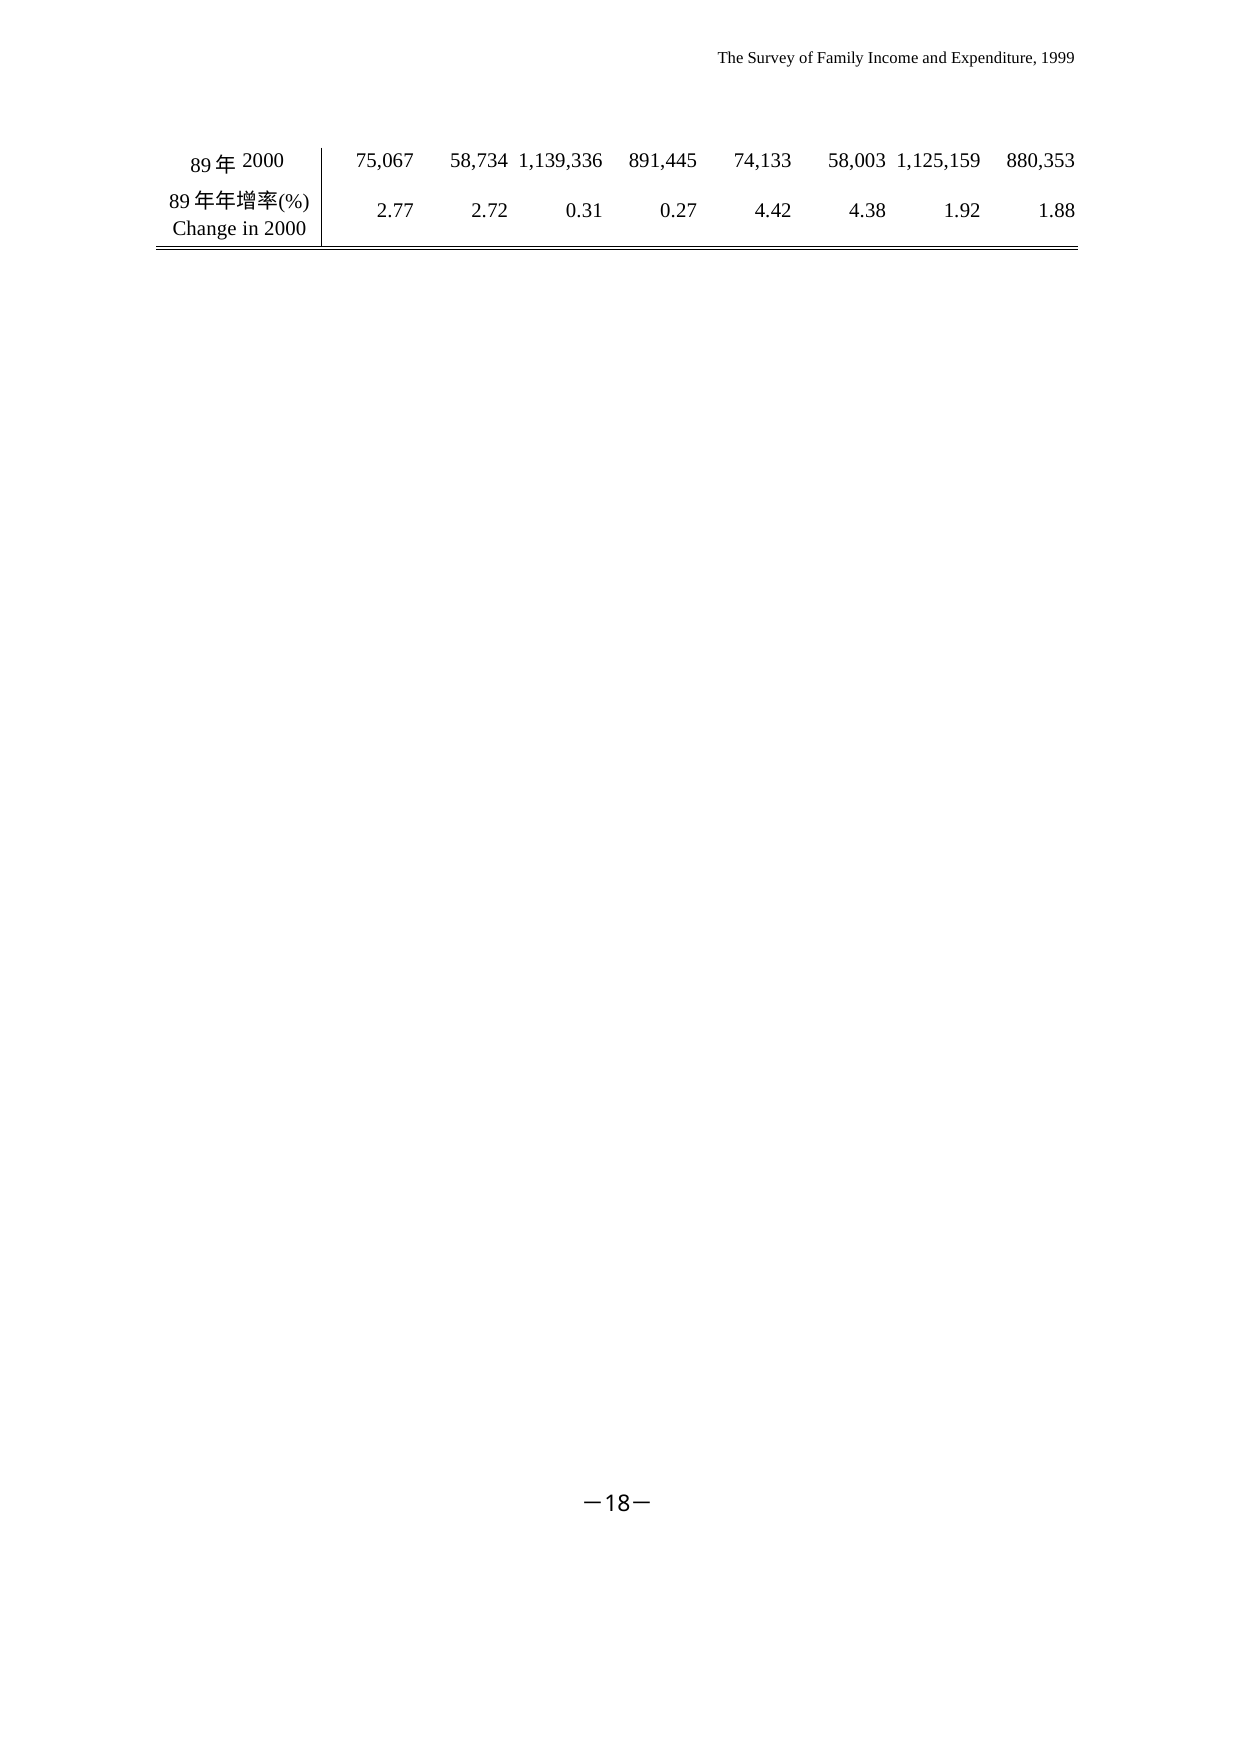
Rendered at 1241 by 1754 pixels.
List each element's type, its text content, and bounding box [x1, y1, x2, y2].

table_cell 4.42 [700, 185, 794, 240]
table_cell [156, 240, 321, 246]
table_cell 58,734 [416, 148, 511, 178]
table_cell [322, 178, 416, 184]
table_cell [416, 240, 511, 246]
table_cell 1.92 [889, 185, 983, 240]
table_cell [794, 178, 889, 184]
table_cell 1,125,159 [889, 148, 983, 178]
table_cell 75,067 [322, 148, 416, 178]
table_cell [322, 240, 416, 246]
table_cell [239, 178, 321, 184]
table_cell [700, 178, 794, 184]
table_cell 89年年增率(%) Change in 2000 [156, 185, 321, 240]
table_cell 880,353 [983, 148, 1078, 178]
table_cell 2000 [239, 148, 321, 178]
table_cell [983, 240, 1078, 246]
table_cell 2.77 [322, 185, 416, 240]
table_cell 58,003 [794, 148, 889, 178]
table_cell 891,445 [605, 148, 700, 178]
table_cell 74,133 [700, 148, 794, 178]
table_cell [889, 240, 983, 246]
table_cell [889, 178, 983, 184]
table_cell 0.31 [511, 185, 605, 240]
table_cell [416, 178, 511, 184]
table_cell 4.38 [794, 185, 889, 240]
table_cell 0.27 [605, 185, 700, 240]
table_cell [605, 178, 700, 184]
table_cell [794, 240, 889, 246]
table_cell [983, 178, 1078, 184]
table_cell [511, 240, 605, 246]
table_cell [156, 178, 239, 184]
table_cell 1,139,336 [511, 148, 605, 178]
table_cell [605, 240, 700, 246]
table_cell 2.72 [416, 185, 511, 240]
table_cell 1.88 [983, 185, 1078, 240]
table_cell [700, 240, 794, 246]
table_cell [511, 178, 605, 184]
table_cell 89年 [156, 148, 239, 178]
